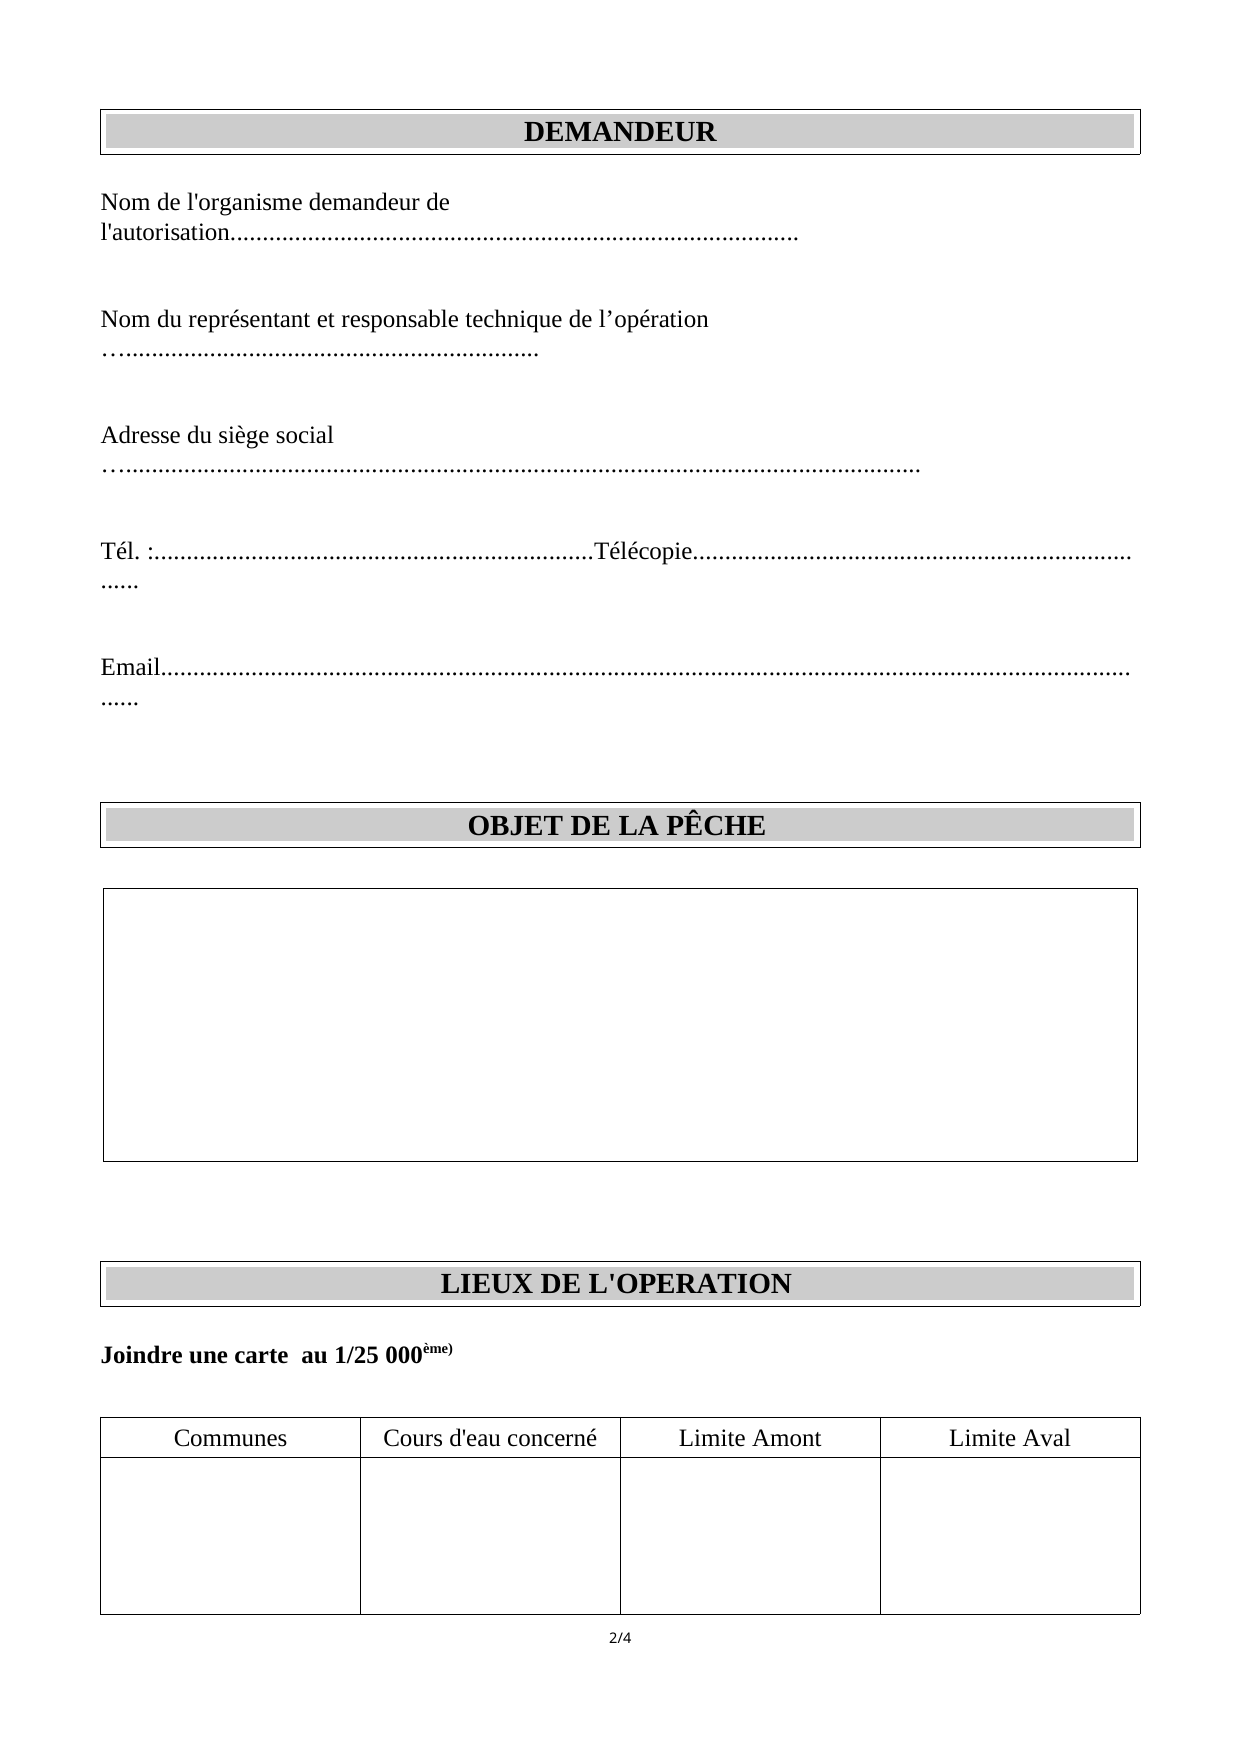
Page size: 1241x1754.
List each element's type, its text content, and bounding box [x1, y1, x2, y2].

text Adresse du siège social …........................................................................................................................... [100, 420, 1140, 478]
table_header Cours d'eau concerné [361, 1418, 620, 1457]
table_header DEMANDEUR [101, 110, 1140, 154]
text Nom du représentant et responsable technique de l’opération …................................................................ [100, 303, 1140, 362]
table_cell [881, 1458, 1140, 1614]
text Nom de l'organisme demandeur de l'autorisation........................................................................................ [100, 187, 1140, 245]
table_header OBJET DE LA PÊCHE [101, 803, 1140, 847]
table_cell [101, 1458, 360, 1614]
table_cell [621, 1458, 880, 1614]
table_cell [361, 1458, 620, 1614]
text Tél. :....................................................................Télécopie.......................................................................... [100, 536, 1140, 594]
table_header LIEUX DE L'OPERATION [101, 1262, 1140, 1306]
text Joindre une carte au 1/25 000ème) [100, 1339, 1140, 1368]
table_header Communes [101, 1418, 360, 1457]
text Email............................................................................................................................................................ [100, 652, 1140, 710]
table_header Limite Amont [621, 1418, 880, 1457]
table_header Limite Aval [881, 1418, 1140, 1457]
